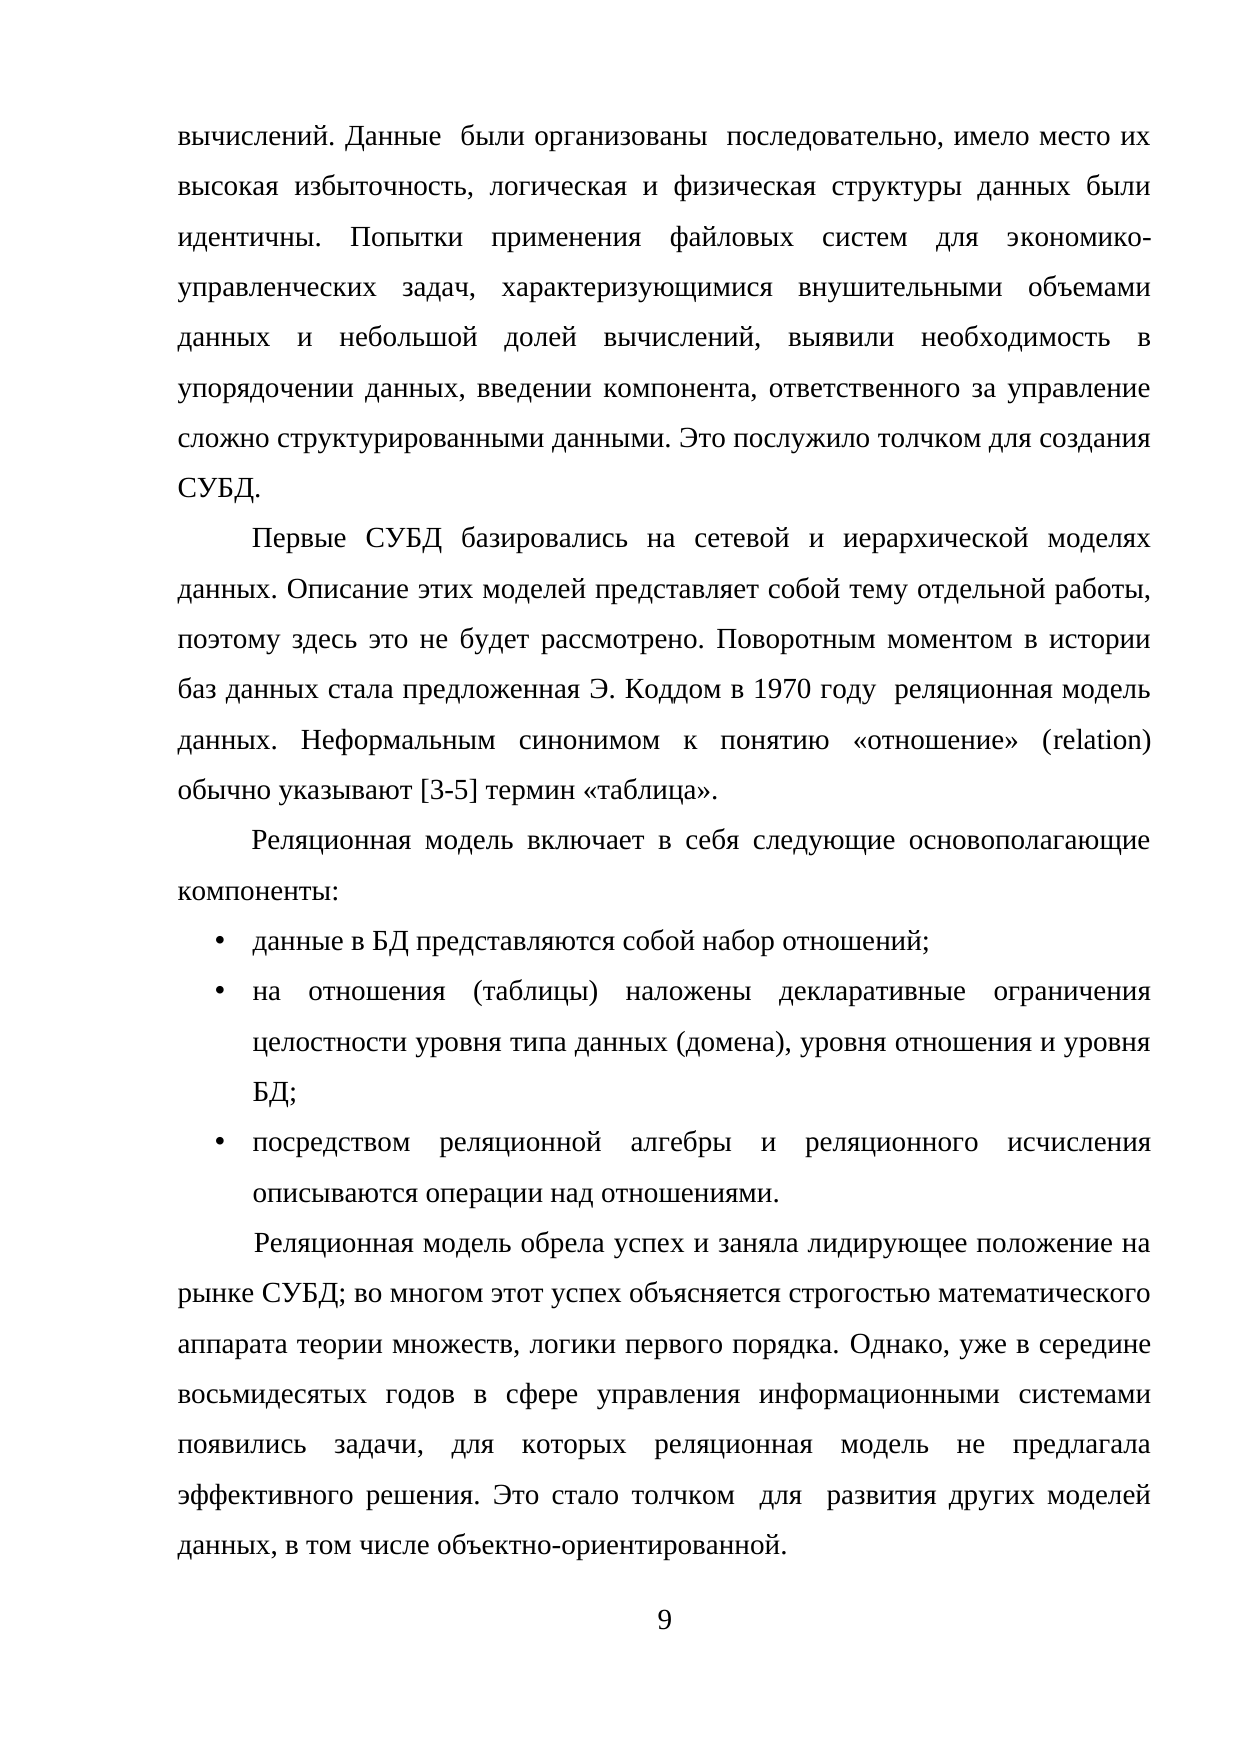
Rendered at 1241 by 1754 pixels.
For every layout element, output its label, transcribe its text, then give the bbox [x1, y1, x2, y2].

list данные в БД представляются собой набор отношений; [215, 923, 1152, 957]
text Реляционная модель включает в себя следующие основополагающие компоненты: [177, 822, 1152, 906]
list на отношения (таблицы) наложены декларативные ограничения целостности уровня типа данных (домена), уровня отношения и уровня БД; [215, 973, 1152, 1108]
text Реляционная модель обрела успех и заняла лидирующее положение на рынке СУБД; во многом этот успех объясняется строгостью математического аппарата теории множеств, логики первого порядка. Однако, уже в середине восьмидесятых годов в сфере управления информационными системами появились задачи, для которых реляционная модель не предлагала эффективного решения. Это стало толчком для развития других моделей данных, в том числе объектно-ориентированной. [177, 1225, 1152, 1561]
list посредством реляционной алгебры и реляционного исчисления описываются операции над отношениями. [215, 1124, 1152, 1208]
text Первые СУБД базировались на сетевой и иерархической моделях данных. Описание этих моделей представляет собой тему отдельной работы, поэтому здесь это не будет рассмотрено. Поворотным моментом в истории баз данных стала предложенная Э. Коддом в 1970 году реляционная модель данных. Неформальным синонимом к понятию «отношение» (relation) обычно указывают [3-5] термин «таблица». [177, 521, 1152, 806]
text вычислений. Данные были организованы последовательно, имело место их высокая избыточность, логическая и физическая структуры данных были идентичны. Попытки применения файловых систем для экономико-управленческих задач, характеризующимися внушительными объемами данных и небольшой долей вычислений, выявили необходимость в упорядочении данных, введении компонента, ответственного за управление сложно структурированными данными. Это послужило толчком для создания СУБД. [177, 118, 1152, 504]
